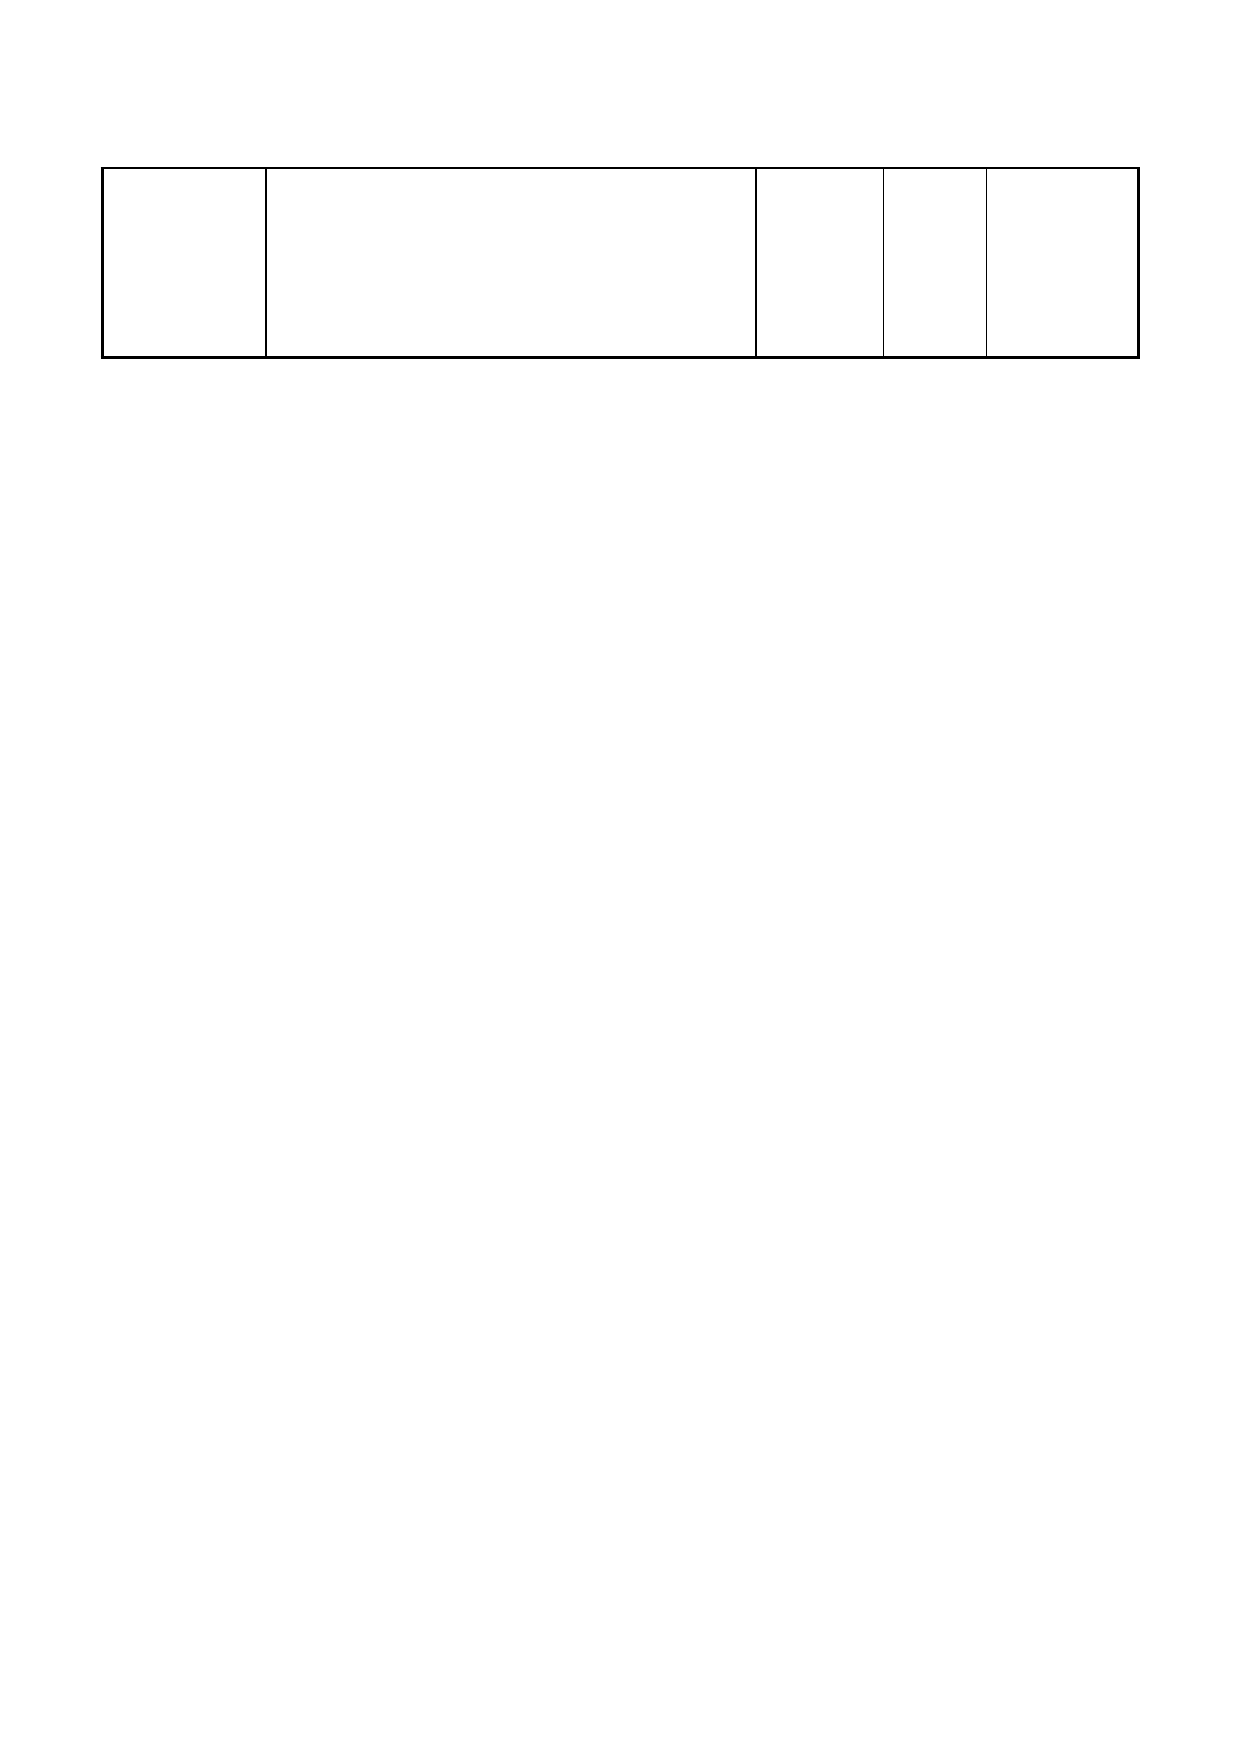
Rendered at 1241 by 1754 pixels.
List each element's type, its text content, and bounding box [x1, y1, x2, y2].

table_cell [757, 169, 883, 356]
table_cell [987, 169, 1137, 356]
table_cell [884, 169, 986, 356]
table_cell [104, 169, 265, 356]
table_cell 第一節 一、準備活動 二、發展活動 三、綜合活動 第二節 [267, 169, 755, 356]
